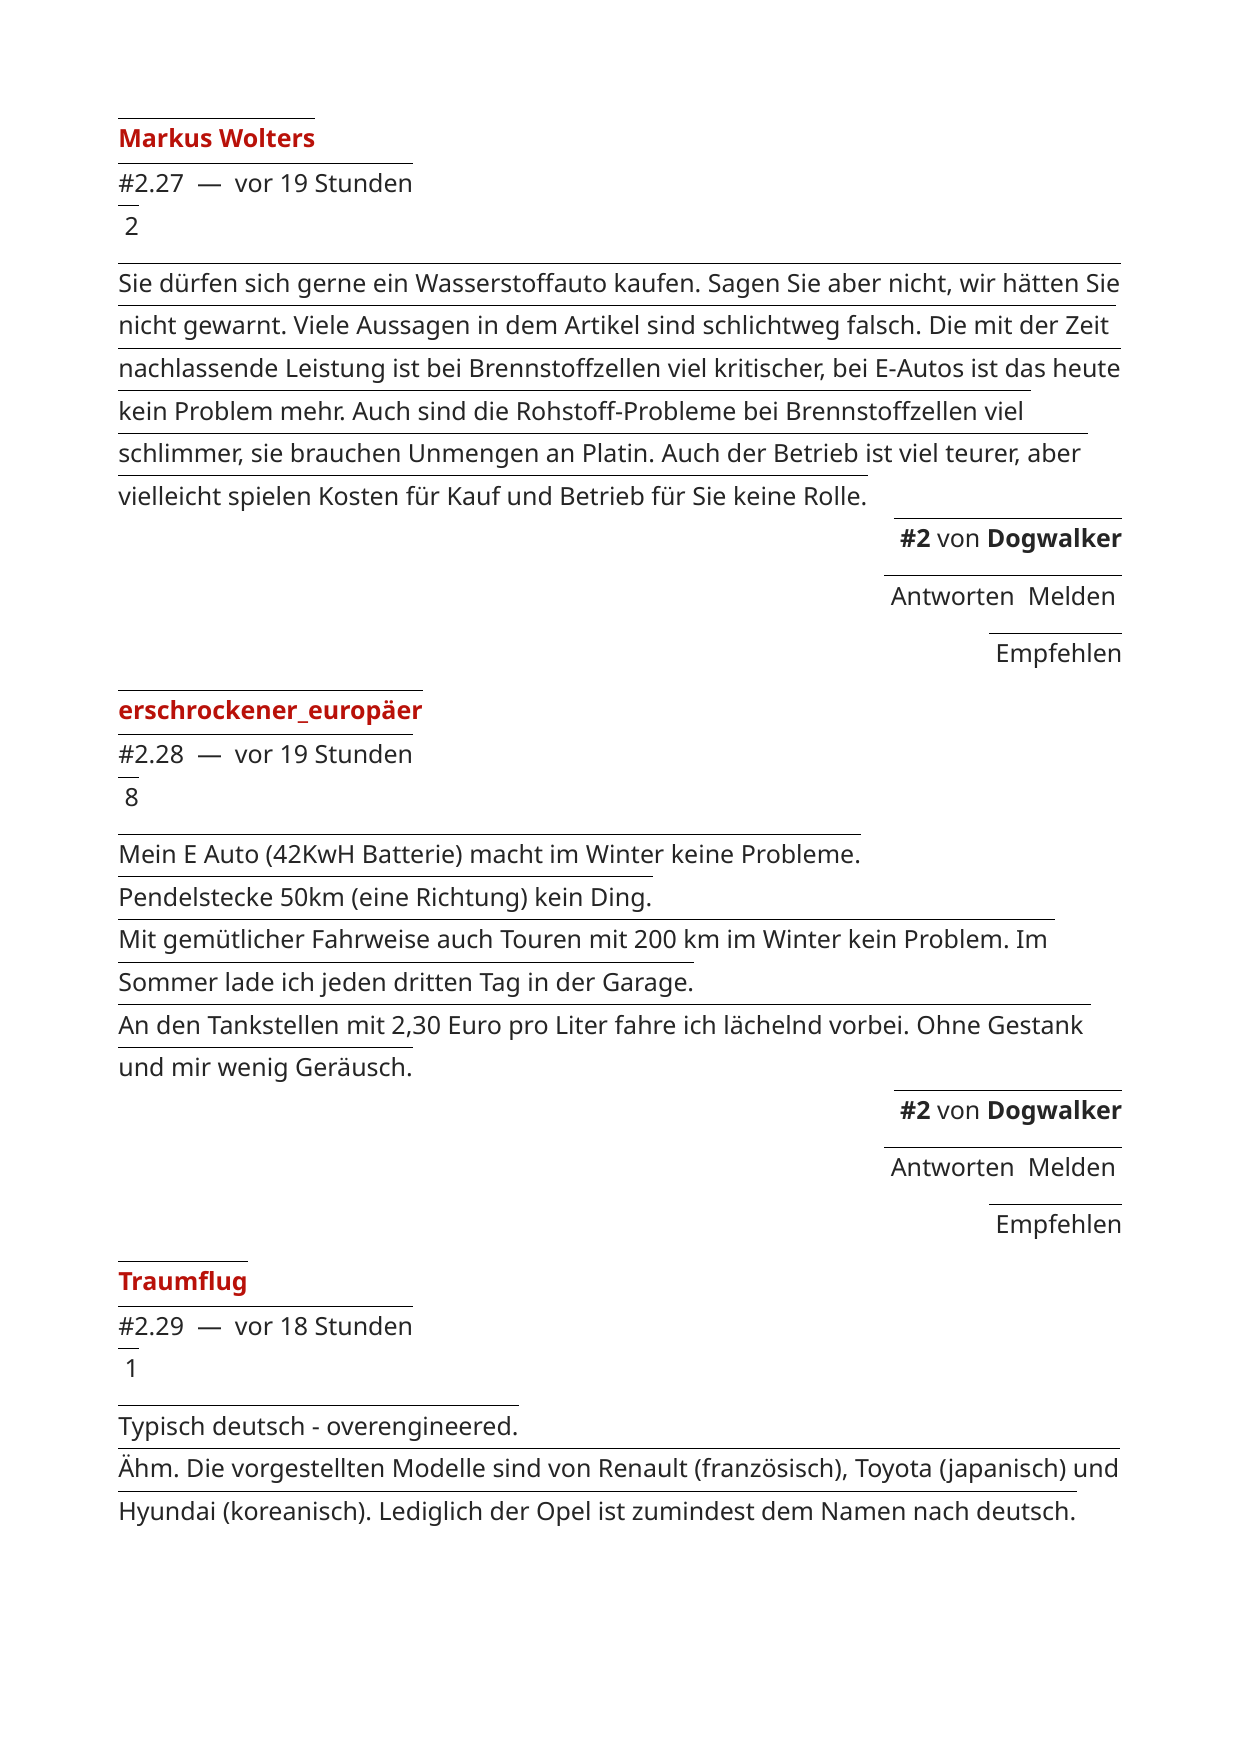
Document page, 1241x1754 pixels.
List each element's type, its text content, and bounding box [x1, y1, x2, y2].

text 2 [118, 205, 1122, 242]
text #2.27 — vor 19 Stunden [118, 163, 1122, 200]
subtitle Markus Wolters [118, 118, 1122, 155]
subtitle erschrockener_europäer [118, 689, 1122, 727]
text Antworten Melden [118, 1147, 1122, 1184]
text Empfehlen [118, 632, 1122, 669]
text Antworten Melden [118, 575, 1122, 612]
text #2.29 — vor 18 Stunden [118, 1306, 1122, 1343]
text #2 von Dogwalker [118, 518, 1122, 555]
text 1 [118, 1348, 1122, 1385]
subtitle Traumflug [118, 1261, 1122, 1298]
text #2 von Dogwalker [118, 1089, 1122, 1127]
text Empfehlen [118, 1204, 1122, 1241]
text 8 [118, 777, 1122, 814]
text Mit gemütlicher Fahrweise auch Touren mit 200 km im Winter kein Problem. Im Sommer lade ich jeden dritten Tag in der Garage. An den Tankstellen mit 2,30 Euro pro Liter fahre ich lächelnd vorbei. Ohne Gestank und mir wenig Geräusch. [118, 919, 1122, 1084]
text Pendelstecke 50km (eine Richtung) kein Ding. [118, 876, 1122, 913]
text #2.28 — vor 19 Stunden [118, 734, 1122, 771]
text Sie dürfen sich gerne ein Wasserstoffauto kaufen. Sagen Sie aber nicht, wir hätten Sie nicht gewarnt. Viele Aussagen in dem Artikel sind schlichtweg falsch. Die mit der Zeit nachlassende Leistung ist bei Brennstoffzellen viel kritischer, bei E-Autos ist das heute kein Problem mehr. Auch sind die Rohstoff-Probleme bei Brennstoffzellen viel schlimmer, sie brauchen Unmengen an Platin. Auch der Betrieb ist viel teurer, aber vielleicht spielen Kosten für Kauf und Betrieb für Sie keine Rolle. [118, 262, 1122, 512]
text Mein E Auto (42KwH Batterie) macht im Winter keine Probleme. [118, 834, 1122, 871]
text Ähm. Die vorgestellten Modelle sind von Renault (französisch), Toyota (japanisch) und Hyundai (koreanisch). Lediglich der Opel ist zumindest dem Namen nach deutsch. [118, 1448, 1122, 1528]
text Typisch deutsch - overengineered. [118, 1405, 1122, 1442]
